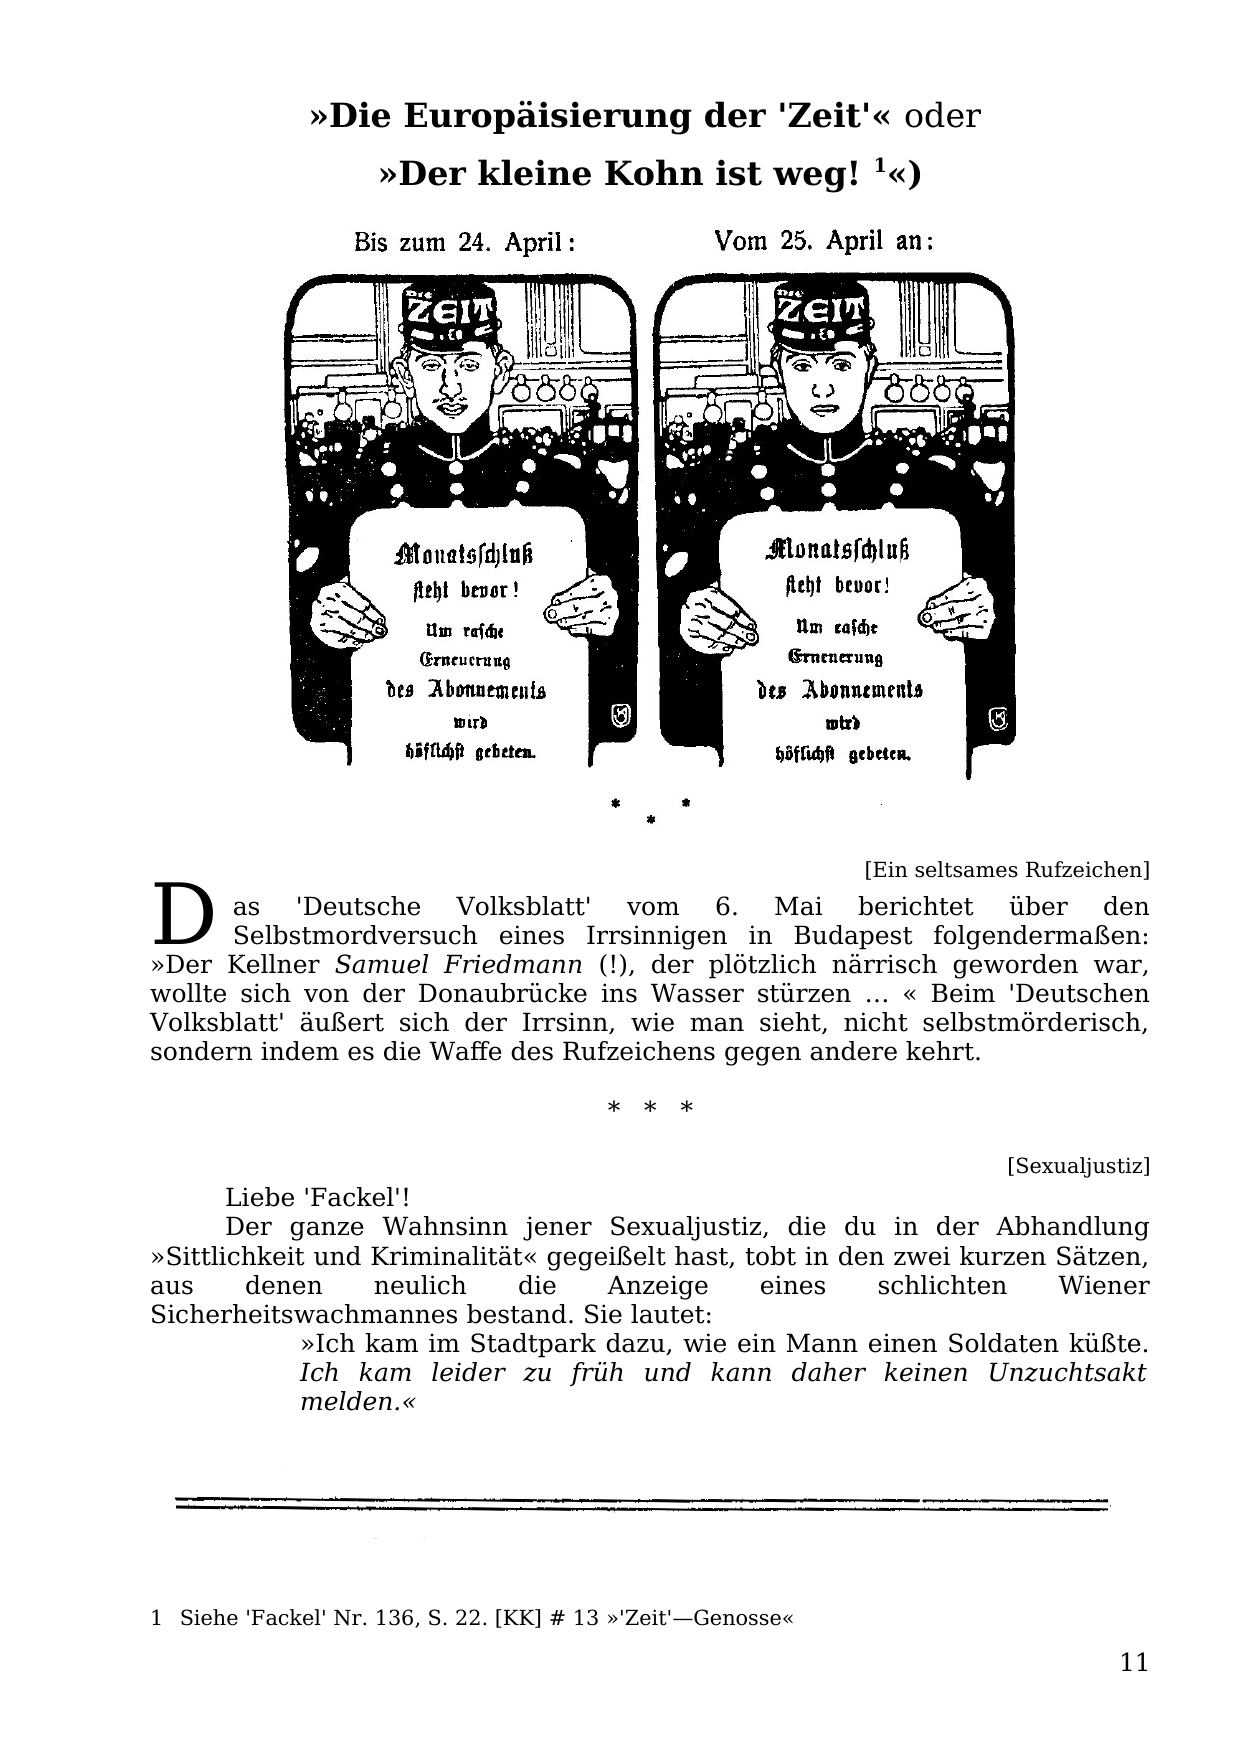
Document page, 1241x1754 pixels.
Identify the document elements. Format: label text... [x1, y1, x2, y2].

text »Ich kam im Stadtpark dazu, wie ein Mann einen Soldaten küßte. Ich kam leider zu früh und kann daher keinen Unzuchtsakt melden.« [300, 1329, 1151, 1417]
text Das 'Deutsche Volksblatt' vom 6. Mai berichtet über den Selbstmordversuch eines Irrsinnigen in Budapest folgendermaßen: »Der Kellner Samuel Friedmann (!), der plötzlich närrisch geworden war, wollte sich von der Donaubrücke ins Wasser stürzen … « Beim 'Deutschen Volksblatt' äußert sich der Irrsinn, wie man sieht, nicht selbstmörderisch, sondern indem es die Waffe des Rufzeichens gegen andere kehrt. [150, 882, 1151, 1067]
text [Sexualjustiz] [150, 1154, 1151, 1178]
text * * * [150, 1096, 1151, 1125]
text Liebe 'Fackel'! [150, 1178, 1151, 1212]
text »Der kleine Kohn ist weg! «) [150, 135, 1151, 193]
text Der ganze Wahnsinn jener Sexualjustiz, die du in der Abhandlung »Sittlichkeit und Kriminalität« gegeißelt hast, tobt in den zwei kurzen Sätzen, aus denen neulich die Anzeige eines schlichten Wiener Sicherheitswachmannes bestand. Sie lautet: [150, 1212, 1151, 1329]
text Siehe 'Fackel' Nr. 136, S. 22. [KK] # 13 »'Zeit'—Genosse« [150, 1606, 1151, 1631]
text [Ein seltsames Rufzeichen] [150, 858, 1151, 882]
text »Die Europäisierung der 'Zeit'« oder [150, 75, 1151, 135]
picture [264, 217, 1037, 834]
picture [127, 1467, 1162, 1548]
